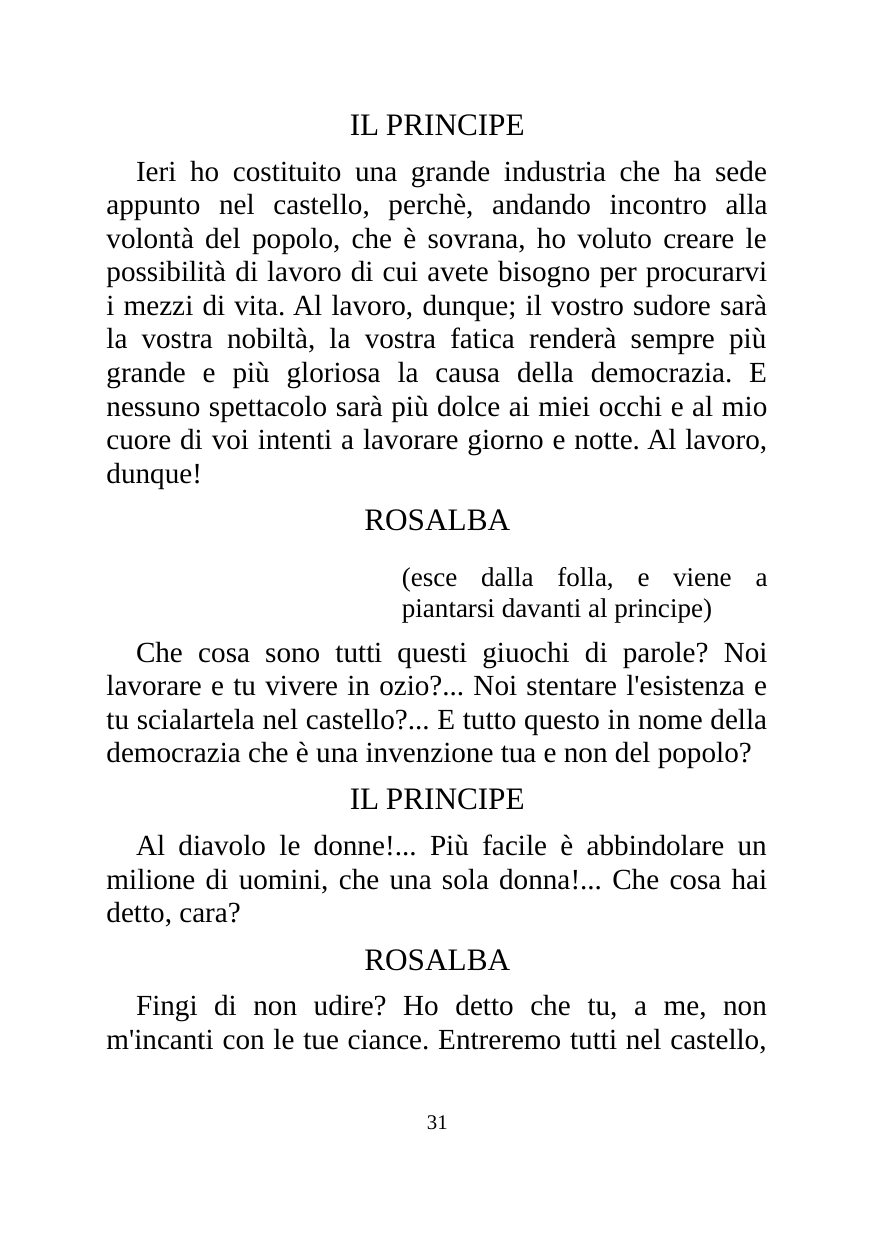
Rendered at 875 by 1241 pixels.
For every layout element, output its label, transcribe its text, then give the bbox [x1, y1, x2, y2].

text (esce dalla folla, e viene a piantarsi davanti al principe) [402, 561, 768, 623]
text IL PRINCIPE [106, 106, 768, 142]
text Al diavolo le donne!... Più facile è abbindolare un milione di uomini, che una sola donna!... Che cosa hai detto, cara? [106, 828, 768, 929]
text IL PRINCIPE [106, 781, 768, 817]
text ROSALBA [106, 941, 768, 977]
text Fingi di non udire? Ho detto che tu, a me, non m'incanti con le tue ciance. Entreremo tutti nel castello, [106, 988, 768, 1056]
text Ieri ho costituito una grande industria che ha sede appunto nel castello, perchè, andando incontro alla volontà del popolo, che è sovrana, ho voluto creare le possibilità di lavoro di cui avete bisogno per procurarvi i mezzi di vita. Al lavoro, dunque; il vostro sudore sarà la vostra nobiltà, la vostra fatica renderà sempre più grande e più gloriosa la causa della democrazia. E nessuno spettacolo sarà più dolce ai miei occhi e al mio cuore di voi intenti a lavorare giorno e notte. Al lavoro, dunque! [106, 154, 768, 489]
text ROSALBA [106, 501, 768, 537]
text Che cosa sono tutti questi giuochi di parole? Noi lavorare e tu vivere in ozio?... Noi stentare l'esistenza e tu scialartela nel castello?... E tutto questo in nome della democrazia che è una invenzione tua e non del popolo? [106, 635, 768, 769]
